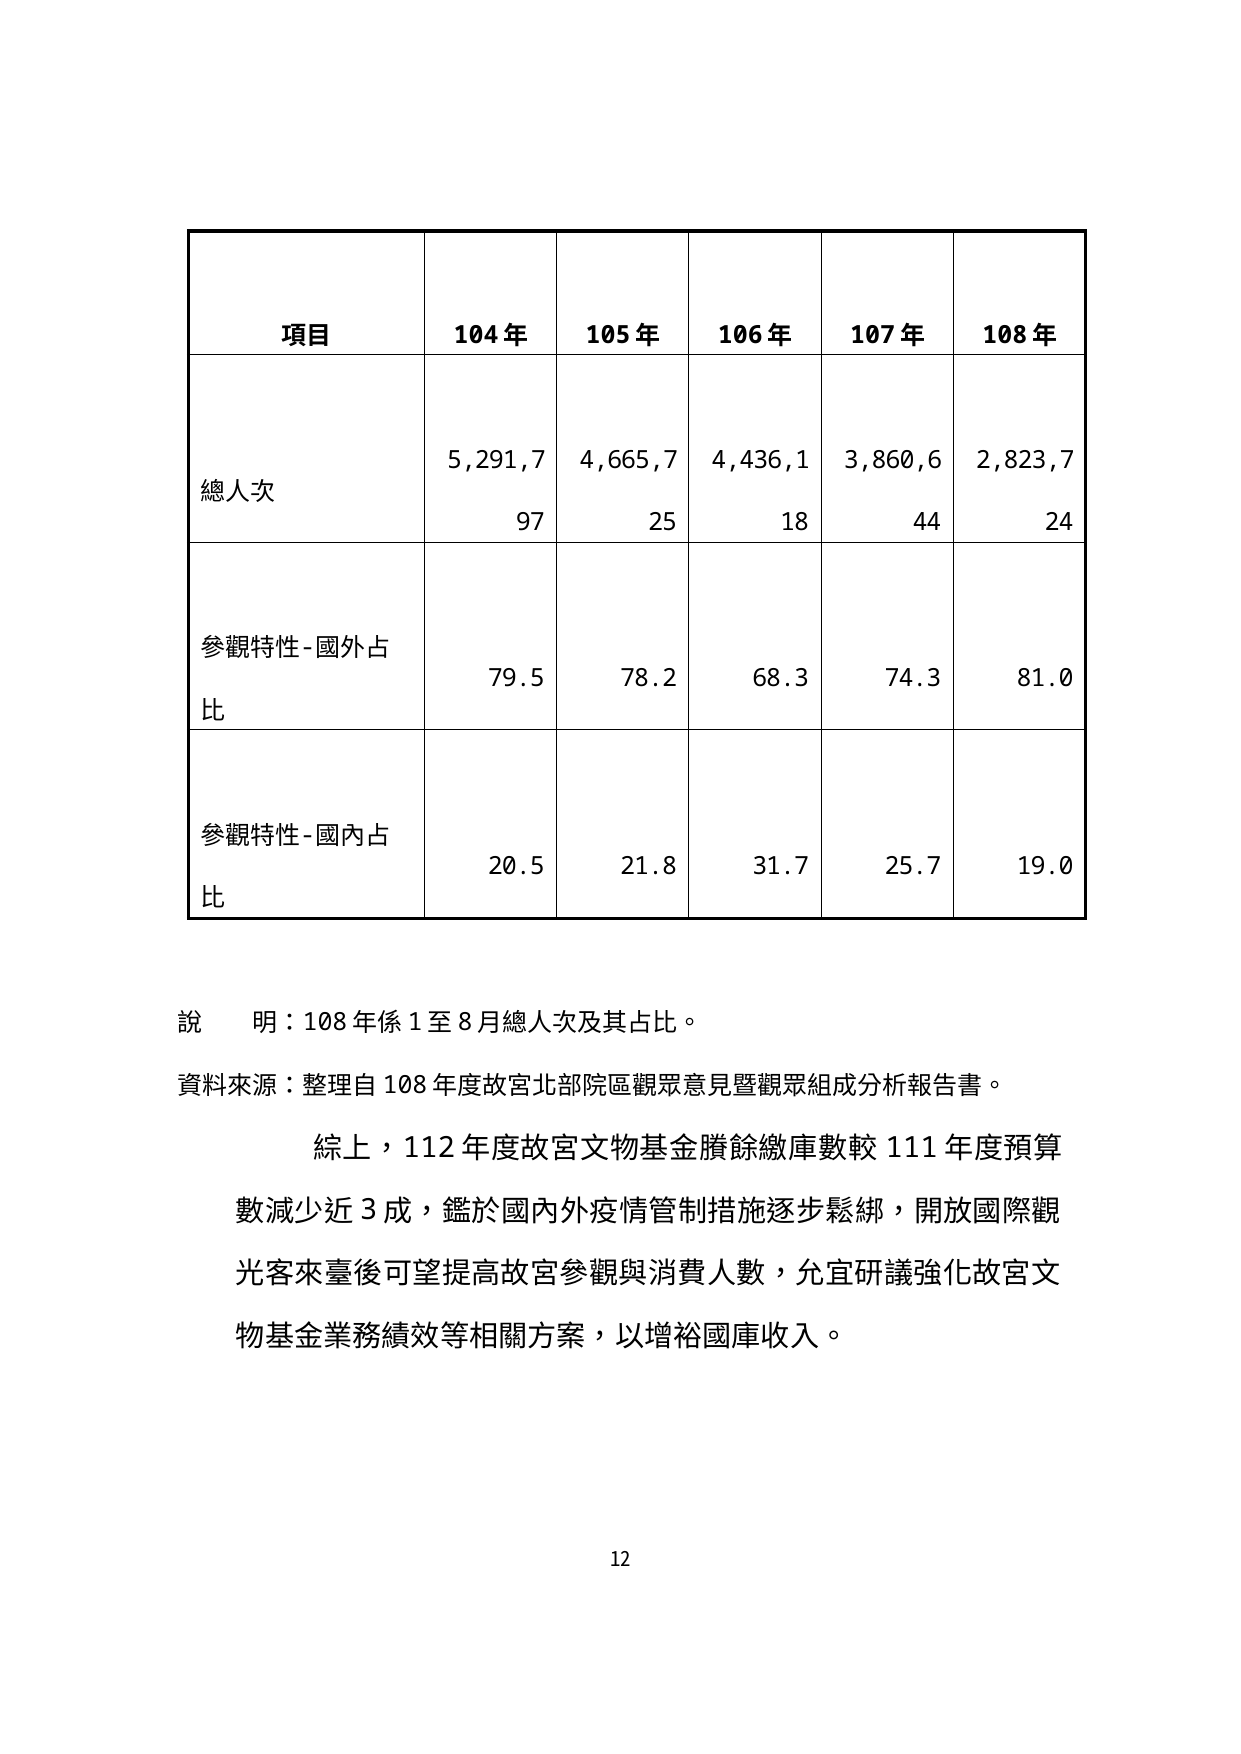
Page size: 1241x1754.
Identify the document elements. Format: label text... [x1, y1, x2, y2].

table_cell 21.8 [557, 730, 688, 917]
table_cell 79.5 [425, 543, 556, 729]
text 綜上，112年度故宮文物基金賸餘繳庫數較111年度預算數減少近3成，鑑於國內外疫情管制措施逐步鬆綁，開放國際觀光客來臺後可望提高故宮參觀與消費人數，允宜研議強化故宮文物基金業務績效等相關方案，以增裕國庫收入。 [236, 1104, 1063, 1354]
table_header 105年 [557, 233, 688, 354]
table_cell 74.3 [822, 543, 953, 729]
table_header 項目 [190, 233, 424, 354]
table_header 104年 [425, 233, 556, 354]
table_cell 78.2 [557, 543, 688, 729]
table_header 106年 [689, 233, 821, 354]
table_cell 3,860,644 [822, 355, 953, 542]
table_cell 19.0 [954, 730, 1084, 917]
table_cell 4,436,118 [689, 355, 821, 542]
table_cell 20.5 [425, 730, 556, 917]
table_cell 25.7 [822, 730, 953, 917]
table_cell 總人次 [190, 355, 424, 542]
text 資料來源：整理自108年度故宮北部院區觀眾意見暨觀眾組成分析報告書。 [177, 1042, 1034, 1104]
table_cell 2,823,724 [954, 355, 1084, 542]
table_cell 68.3 [689, 543, 821, 729]
table_header 107年 [822, 233, 953, 354]
table_cell 參觀特性-國內占比 [190, 730, 424, 917]
table_cell 31.7 [689, 730, 821, 917]
table_cell 81.0 [954, 543, 1084, 729]
table_header 108年 [954, 233, 1084, 354]
text 說 明：108年係1至8月總人次及其占比。 [177, 979, 1034, 1042]
table_cell 參觀特性-國外占比 [190, 543, 424, 729]
table_cell 4,665,725 [557, 355, 688, 542]
table_cell 5,291,797 [425, 355, 556, 542]
